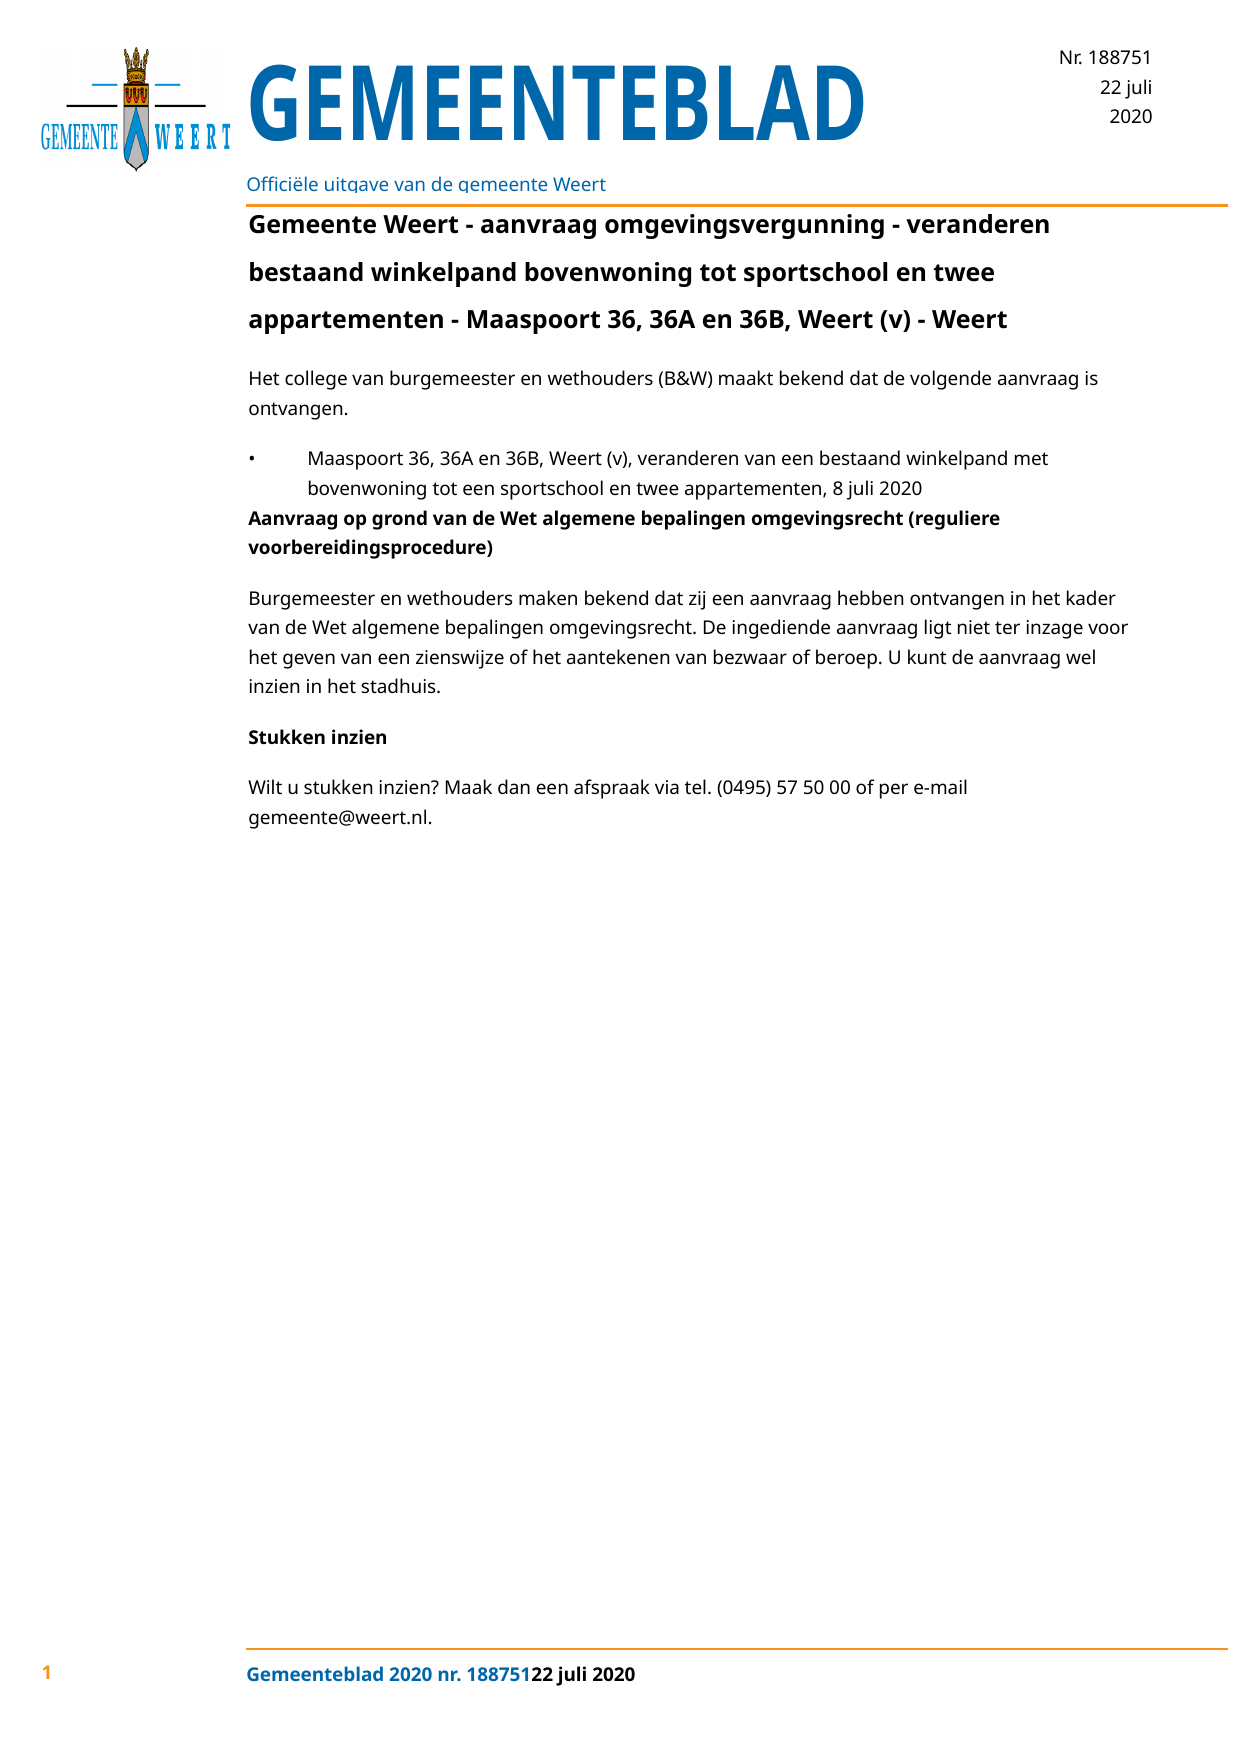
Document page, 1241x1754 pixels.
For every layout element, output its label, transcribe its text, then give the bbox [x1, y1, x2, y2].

list Maaspoort 36, 36A en 36B, Weert (v), veranderen van een bestaand winkelpand met bovenwoning tot een sportschool en twee appartementen, 8 juli 2020 [248, 446, 1152, 501]
text Stukken inzien [248, 724, 1152, 749]
text Aanvraag op grond van de Wet algemene bepalingen omgevingsrecht (reguliere voorbereidingsprocedure) [248, 505, 1152, 560]
text Het college van burgemeester en wethouders (B&W) maakt bekend dat de volgende aanvraag is ontvangen. [248, 366, 1152, 421]
text Burgemeester en wethouders maken bekend dat zij een aanvraag hebben ontvangen in het kader van de Wet algemene bepalingen omgevingsrecht. De ingediende aanvraag ligt niet ter inzage voor het geven van een zienswijze of het aantekenen van bezwaar of beroep. U kunt de aanvraag wel inzien in het stadhuis. [248, 585, 1152, 699]
picture [41, 47, 231, 172]
text Gemeente Weert - aanvraag omgevingsvergunning - veranderen bestaand winkelpand bovenwoning tot sportschool en twee appartementen - Maaspoort 36, 36A en 36B, Weert (v) - Weert [248, 207, 1152, 336]
text Wilt u stukken inzien? Maak dan een afspraak via tel. (0495) 57 50 00 of per e-mail gemeente@weert.nl. [248, 774, 1152, 829]
